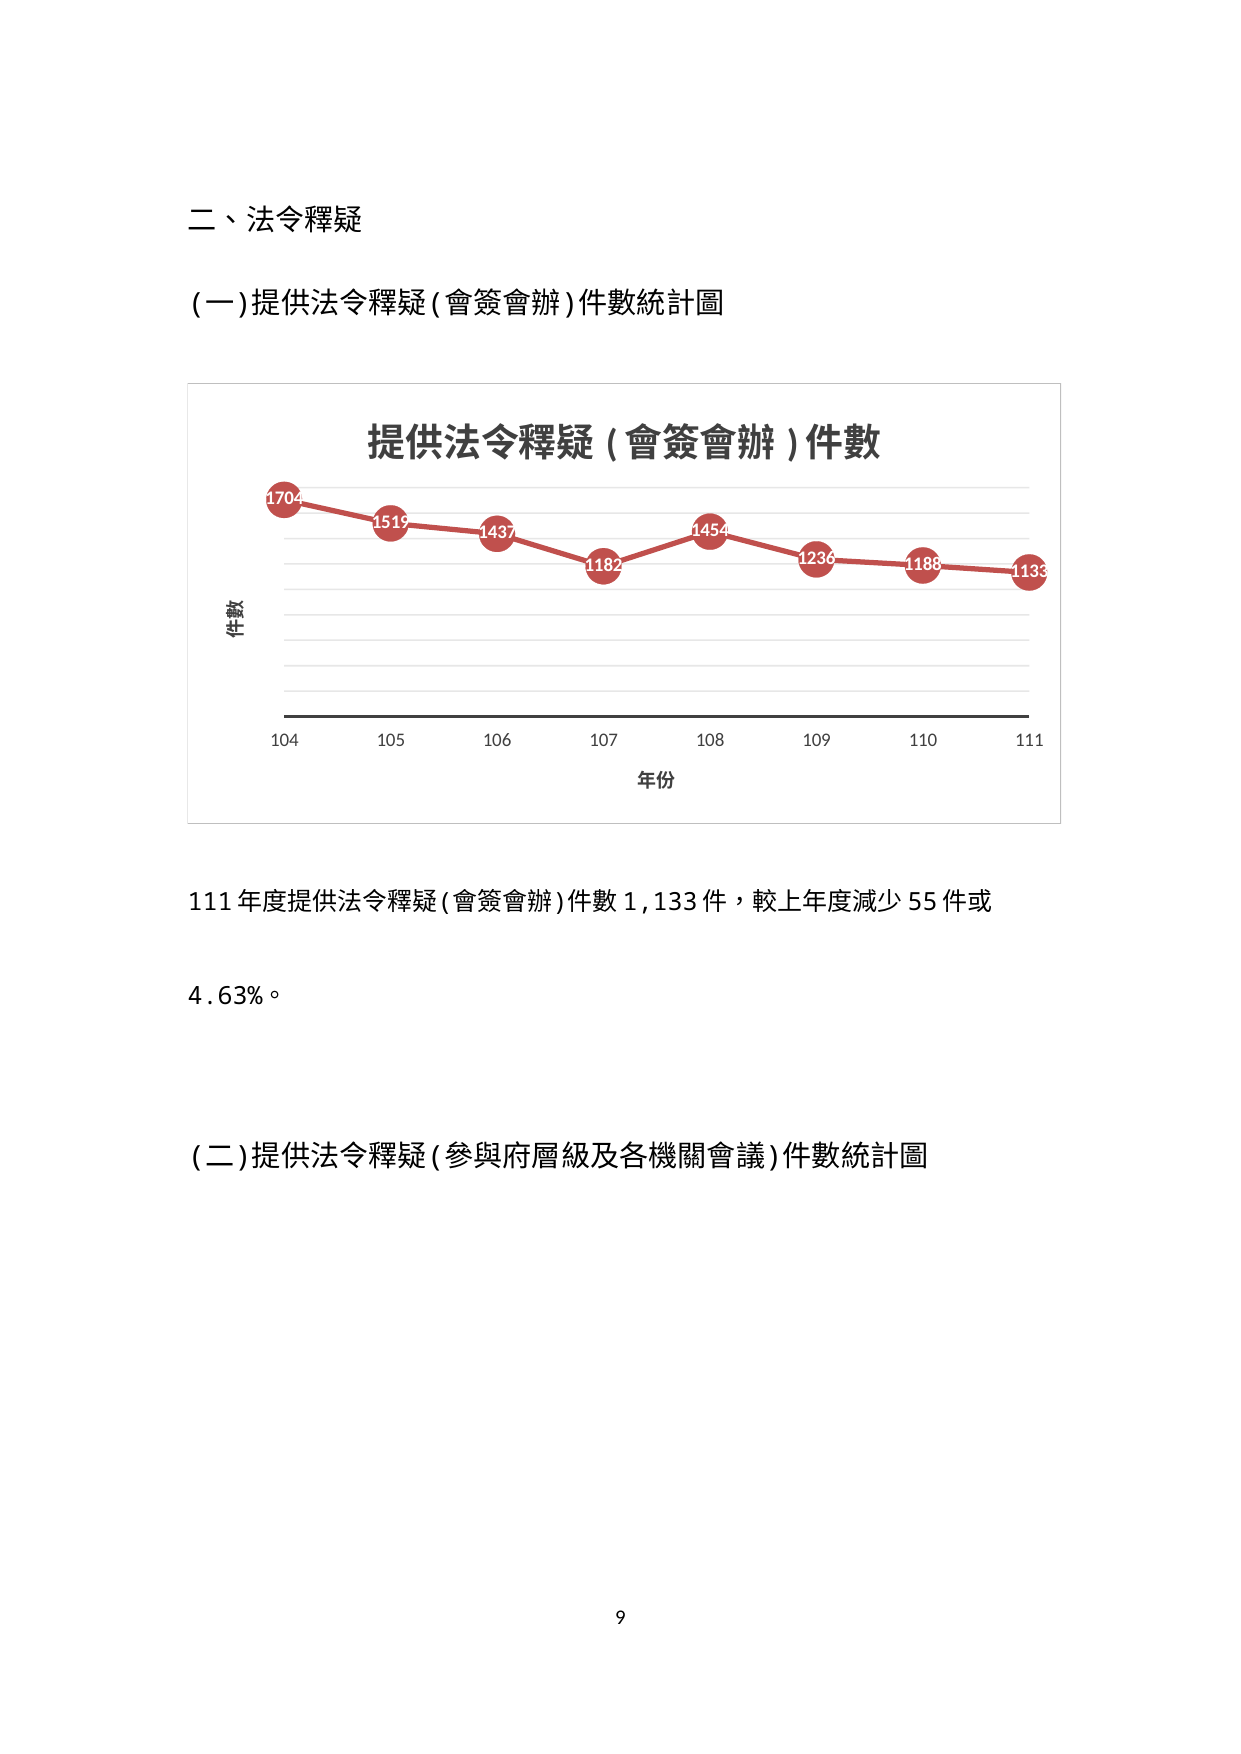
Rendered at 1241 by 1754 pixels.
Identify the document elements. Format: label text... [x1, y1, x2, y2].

text (二)提供法令釋疑(參與府層級及各機關會議)件數統計圖 [187, 1112, 1053, 1174]
text (一)提供法令釋疑(會簽會辦)件數統計圖 [187, 259, 1053, 322]
text 111年度提供法令釋疑(會簽會辦)件數1,133件，較上年度減少55件或4.63%。 [187, 858, 1053, 1014]
text 二、法令釋疑 [187, 176, 1053, 238]
